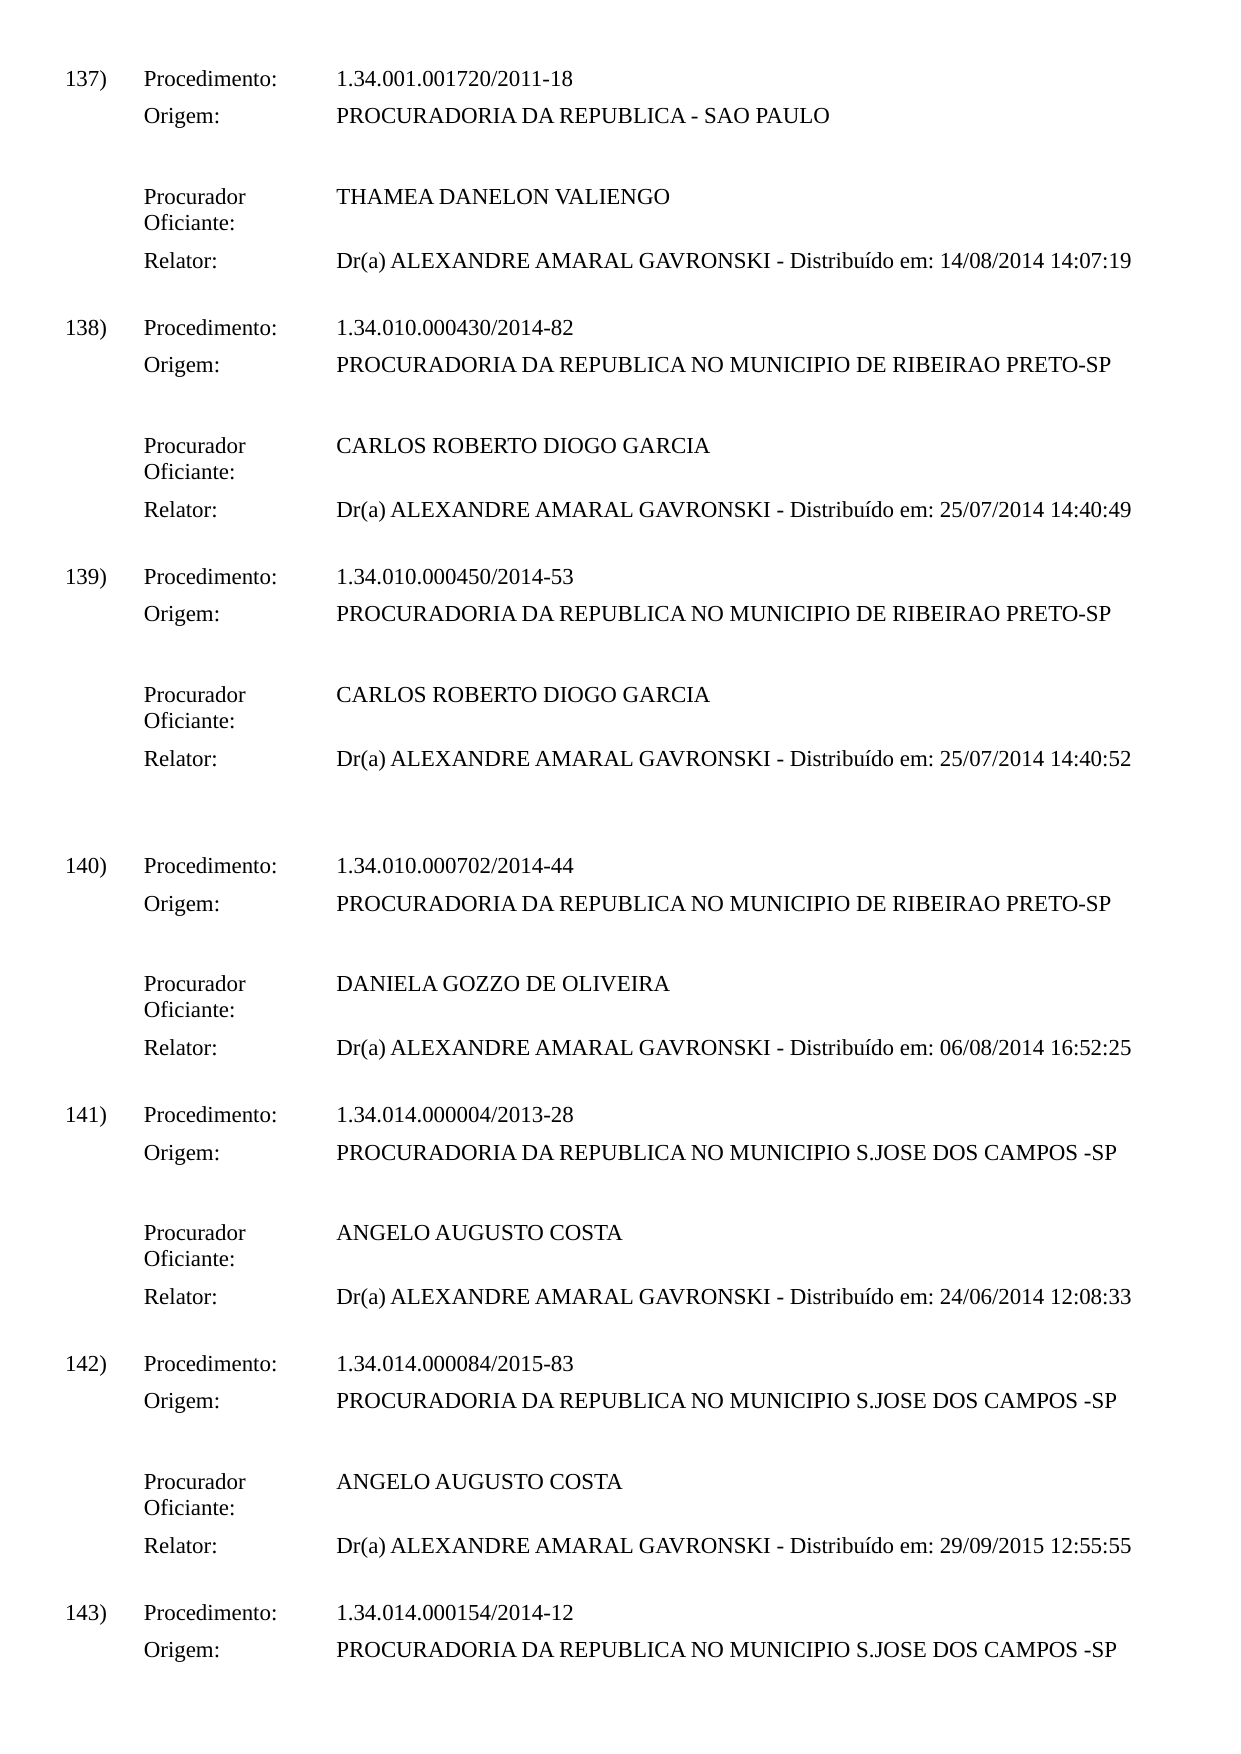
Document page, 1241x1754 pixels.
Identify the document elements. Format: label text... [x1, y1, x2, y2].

table_header 140) [59, 846, 138, 884]
table_cell [138, 1422, 330, 1462]
table_cell PROCURADORIA DA REPUBLICA NO MUNICIPIO DE RIBEIRAO PRETO-SP [330, 346, 1181, 386]
table_header Procedimento: [138, 59, 330, 97]
table_cell PROCURADORIA DA REPUBLICA - SAO PAULO [330, 97, 1181, 137]
table_cell [59, 1462, 138, 1526]
table_cell Dr(a) ALEXANDRE AMARAL GAVRONSKI - Distribuído em: 25/07/2014 14:40:52 [330, 739, 1181, 779]
table_header 137) [59, 59, 138, 97]
table_cell [138, 635, 330, 675]
table_header Procedimento: [138, 557, 330, 595]
table_cell Relator: [138, 241, 330, 282]
table_cell [59, 386, 138, 426]
table_cell [59, 1029, 138, 1069]
table_cell Origem: [138, 595, 330, 635]
table_cell Origem: [138, 884, 330, 924]
table_cell CARLOS ROBERTO DIOGO GARCIA [330, 426, 1181, 490]
table_cell [59, 490, 138, 531]
table_cell [59, 1631, 138, 1671]
table_cell [59, 635, 138, 675]
table_cell [138, 386, 330, 426]
table_cell ANGELO AUGUSTO COSTA [330, 1462, 1181, 1526]
table_cell Origem: [138, 1382, 330, 1422]
table_cell [59, 346, 138, 386]
table_cell [330, 386, 1181, 426]
table_cell Dr(a) ALEXANDRE AMARAL GAVRONSKI - Distribuído em: 24/06/2014 12:08:33 [330, 1278, 1181, 1318]
table_cell Origem: [138, 1133, 330, 1173]
table_cell [138, 1173, 330, 1213]
table_cell [330, 924, 1181, 964]
table_header 139) [59, 557, 138, 595]
table_cell Procurador Oficiante: [138, 1213, 330, 1277]
table_cell [330, 1422, 1181, 1462]
table_cell [138, 924, 330, 964]
table_header Procedimento: [138, 308, 330, 346]
table_cell [330, 1173, 1181, 1213]
table_cell CARLOS ROBERTO DIOGO GARCIA [330, 675, 1181, 739]
table_cell [59, 1173, 138, 1213]
table_cell Relator: [138, 490, 330, 531]
table_cell [59, 177, 138, 241]
table_cell [138, 137, 330, 177]
table_header 1.34.001.001720/2011-18 [330, 59, 1181, 97]
table_header Procedimento: [138, 1344, 330, 1382]
table_cell [59, 137, 138, 177]
table_header Procedimento: [138, 846, 330, 884]
table_cell [59, 1213, 138, 1277]
table_cell [59, 595, 138, 635]
table_cell PROCURADORIA DA REPUBLICA NO MUNICIPIO S.JOSE DOS CAMPOS -SP [330, 1133, 1181, 1173]
table_cell [59, 780, 138, 820]
table_cell Origem: [138, 97, 330, 137]
table_cell [138, 780, 330, 820]
table_cell [59, 675, 138, 739]
table_header 138) [59, 308, 138, 346]
table_cell [59, 426, 138, 490]
table_cell [59, 241, 138, 282]
table_header 142) [59, 1344, 138, 1382]
table_cell PROCURADORIA DA REPUBLICA NO MUNICIPIO S.JOSE DOS CAMPOS -SP [330, 1631, 1181, 1671]
table_cell [59, 1526, 138, 1567]
table_cell Relator: [138, 1526, 330, 1567]
table_cell PROCURADORIA DA REPUBLICA NO MUNICIPIO DE RIBEIRAO PRETO-SP [330, 884, 1181, 924]
table_header 1.34.014.000154/2014-12 [330, 1593, 1181, 1631]
table_cell PROCURADORIA DA REPUBLICA NO MUNICIPIO S.JOSE DOS CAMPOS -SP [330, 1382, 1181, 1422]
table_cell Dr(a) ALEXANDRE AMARAL GAVRONSKI - Distribuído em: 25/07/2014 14:40:49 [330, 490, 1181, 531]
table_cell Procurador Oficiante: [138, 675, 330, 739]
table_cell [330, 780, 1181, 820]
table_cell [59, 1278, 138, 1318]
table_cell PROCURADORIA DA REPUBLICA NO MUNICIPIO DE RIBEIRAO PRETO-SP [330, 595, 1181, 635]
table_cell DANIELA GOZZO DE OLIVEIRA [330, 964, 1181, 1028]
table_header 1.34.014.000004/2013-28 [330, 1095, 1181, 1133]
table_header 1.34.010.000702/2014-44 [330, 846, 1181, 884]
table_cell Procurador Oficiante: [138, 964, 330, 1028]
table_header 1.34.014.000084/2015-83 [330, 1344, 1181, 1382]
table_cell [330, 137, 1181, 177]
table_cell [59, 97, 138, 137]
table_cell Procurador Oficiante: [138, 177, 330, 241]
table_cell [59, 739, 138, 779]
table_cell [59, 1422, 138, 1462]
table_cell Procurador Oficiante: [138, 1462, 330, 1526]
table_header 1.34.010.000430/2014-82 [330, 308, 1181, 346]
table_header Procedimento: [138, 1095, 330, 1133]
table_header 141) [59, 1095, 138, 1133]
table_cell [59, 924, 138, 964]
table_cell [59, 964, 138, 1028]
table_cell [330, 635, 1181, 675]
table_cell [59, 1133, 138, 1173]
table_cell Dr(a) ALEXANDRE AMARAL GAVRONSKI - Distribuído em: 06/08/2014 16:52:25 [330, 1029, 1181, 1069]
table_cell ANGELO AUGUSTO COSTA [330, 1213, 1181, 1277]
table_cell Dr(a) ALEXANDRE AMARAL GAVRONSKI - Distribuído em: 14/08/2014 14:07:19 [330, 241, 1181, 282]
table_header Procedimento: [138, 1593, 330, 1631]
table_cell Origem: [138, 1631, 330, 1671]
table_header 143) [59, 1593, 138, 1631]
table_cell Procurador Oficiante: [138, 426, 330, 490]
table_cell Relator: [138, 1029, 330, 1069]
table_cell Relator: [138, 739, 330, 779]
table_cell THAMEA DANELON VALIENGO [330, 177, 1181, 241]
table_cell Origem: [138, 346, 330, 386]
table_cell Relator: [138, 1278, 330, 1318]
table_cell [59, 1382, 138, 1422]
table_header 1.34.010.000450/2014-53 [330, 557, 1181, 595]
table_cell Dr(a) ALEXANDRE AMARAL GAVRONSKI - Distribuído em: 29/09/2015 12:55:55 [330, 1526, 1181, 1567]
table_cell [59, 884, 138, 924]
